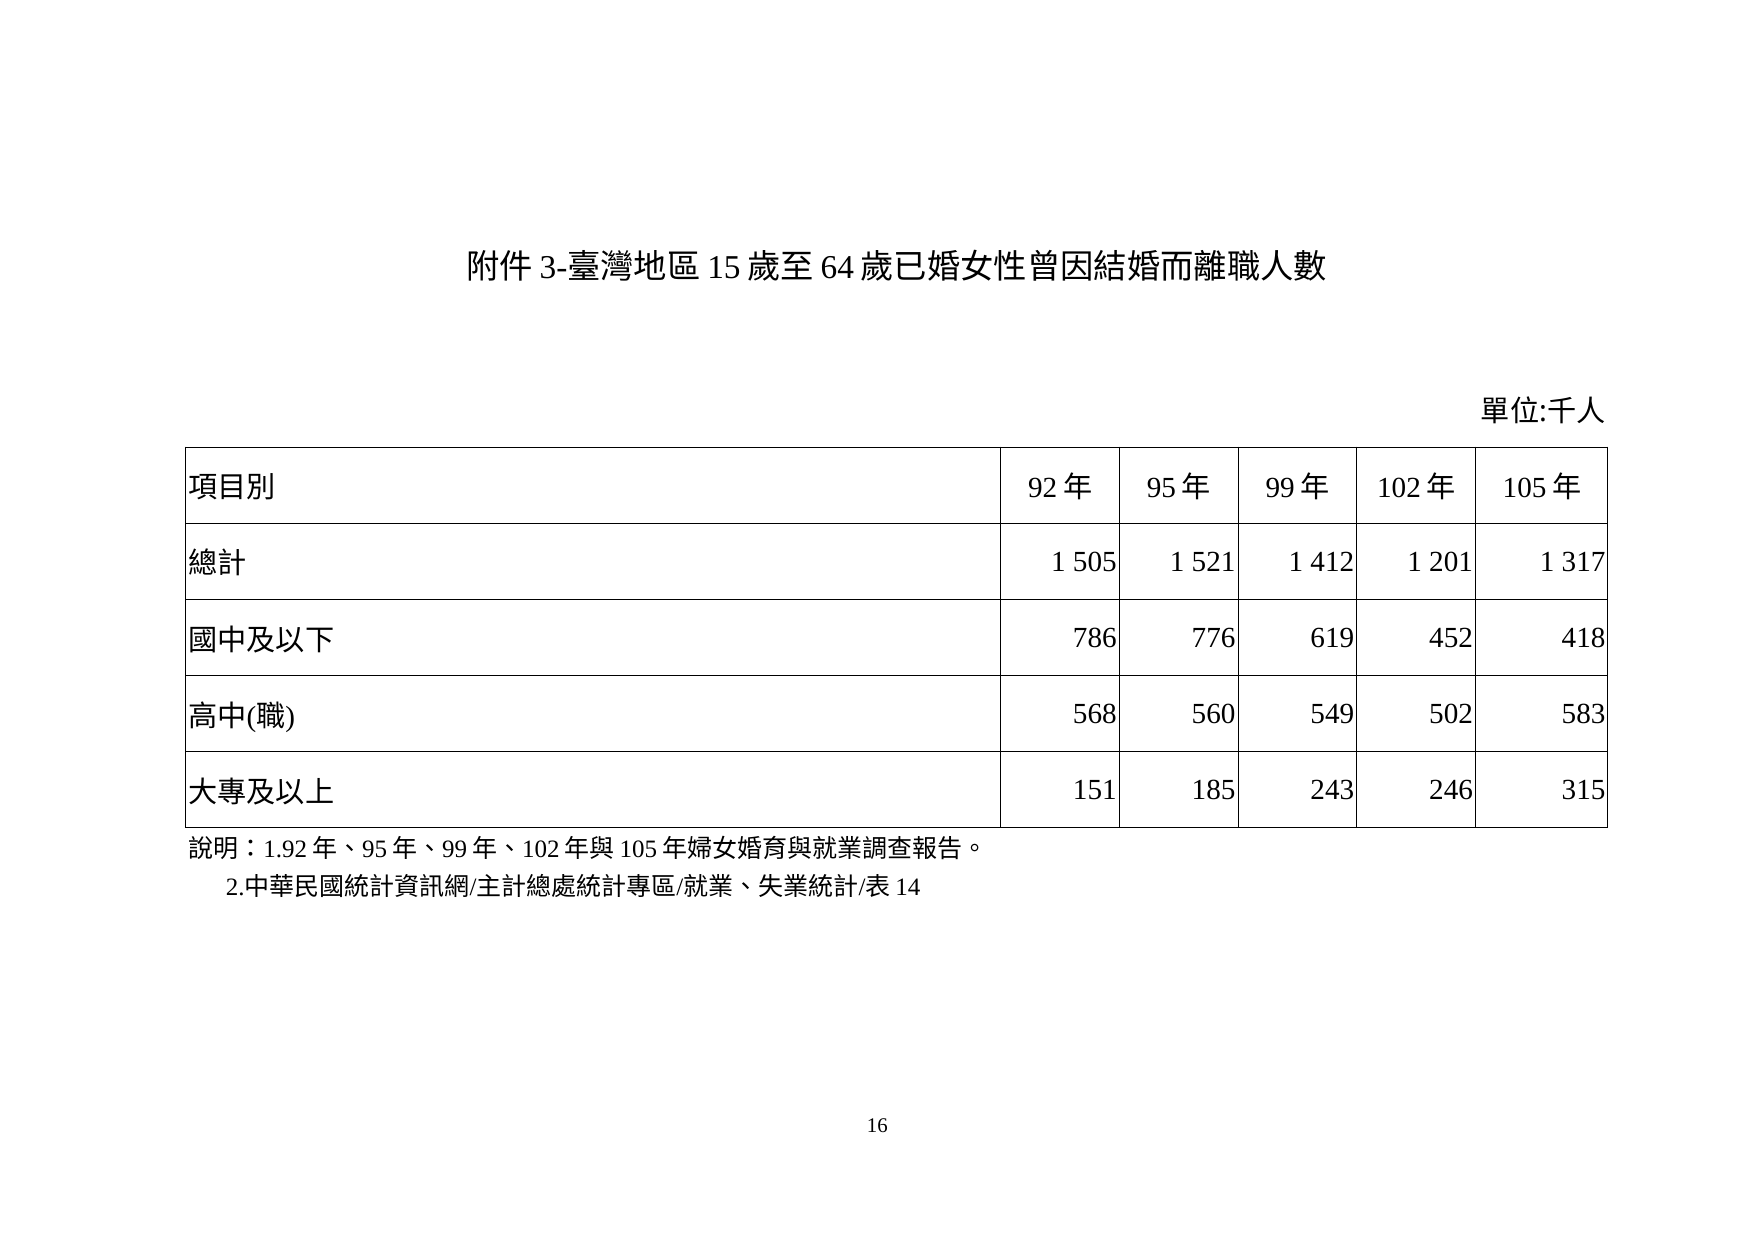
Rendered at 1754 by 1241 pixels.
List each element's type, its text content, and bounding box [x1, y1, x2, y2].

table_cell 560 [1120, 676, 1238, 751]
table_cell [1317, 334, 1357, 447]
table_cell [1040, 334, 1080, 447]
table_cell 105年 [1476, 448, 1607, 523]
table_cell 568 [1001, 676, 1119, 751]
table_cell 1 505 [1001, 524, 1119, 599]
table_cell [1001, 334, 1040, 447]
table_cell [1278, 301, 1317, 334]
table_cell 1 317 [1476, 524, 1607, 599]
table_cell 1 201 [1357, 524, 1475, 599]
table_cell 項目別 [186, 448, 1000, 523]
table_cell [1119, 301, 1159, 334]
table_cell [185, 334, 1001, 447]
table_cell 102年 [1357, 448, 1475, 523]
table_cell 776 [1120, 600, 1238, 675]
table_cell 583 [1476, 676, 1607, 751]
table_cell [1436, 301, 1476, 334]
table_cell 246 [1357, 752, 1475, 827]
table_cell [1119, 334, 1159, 447]
table_cell [1238, 334, 1278, 447]
table_cell 786 [1001, 600, 1119, 675]
table_cell 國中及以下 [186, 600, 1000, 675]
table_cell [1476, 301, 1515, 334]
table_cell 總計 [186, 524, 1000, 599]
table_cell 151 [1001, 752, 1119, 827]
table_cell 502 [1357, 676, 1475, 751]
table_cell 大專及以上 [186, 752, 1000, 827]
table_cell 單位:千人 [1396, 334, 1608, 447]
table_cell [1080, 301, 1119, 334]
table_cell [1357, 301, 1396, 334]
table_cell 92年 [1001, 448, 1119, 523]
table_cell [1159, 334, 1198, 447]
table_header 附件3-臺灣地區15歲至64歲已婚女性曾因結婚而離職人數 [185, 226, 1608, 301]
table_cell [1159, 301, 1198, 334]
table_cell [1396, 301, 1436, 334]
table_cell 1 521 [1120, 524, 1238, 599]
table_cell 418 [1476, 600, 1607, 675]
table_cell 549 [1239, 676, 1356, 751]
table_cell [1080, 334, 1119, 447]
table_cell 高中(職) [186, 676, 1000, 751]
table_cell 185 [1120, 752, 1238, 827]
table_cell 1 412 [1239, 524, 1356, 599]
table_cell [1561, 301, 1608, 334]
table_cell [1199, 301, 1238, 334]
table_cell [1001, 301, 1040, 334]
table_cell [1238, 301, 1278, 334]
table_cell [1357, 334, 1396, 447]
table_cell 315 [1476, 752, 1607, 827]
table_cell [1040, 301, 1080, 334]
table_cell 95年 [1120, 448, 1238, 523]
table_cell 619 [1239, 600, 1356, 675]
table_cell 說明：1.92年、95年、99年、102年與105年婦女婚育與就業調查報告。 2.中華民國統計資訊網/主計總處統計專區/就業、失業統計/表14 [185, 828, 1608, 940]
table_cell 99年 [1239, 448, 1356, 523]
table_cell [1199, 334, 1238, 447]
table_cell [185, 301, 1001, 334]
table_cell 243 [1239, 752, 1356, 827]
table_cell 452 [1357, 600, 1475, 675]
table_cell [1515, 301, 1561, 334]
table_cell [1278, 334, 1317, 447]
table_cell [1317, 301, 1357, 334]
